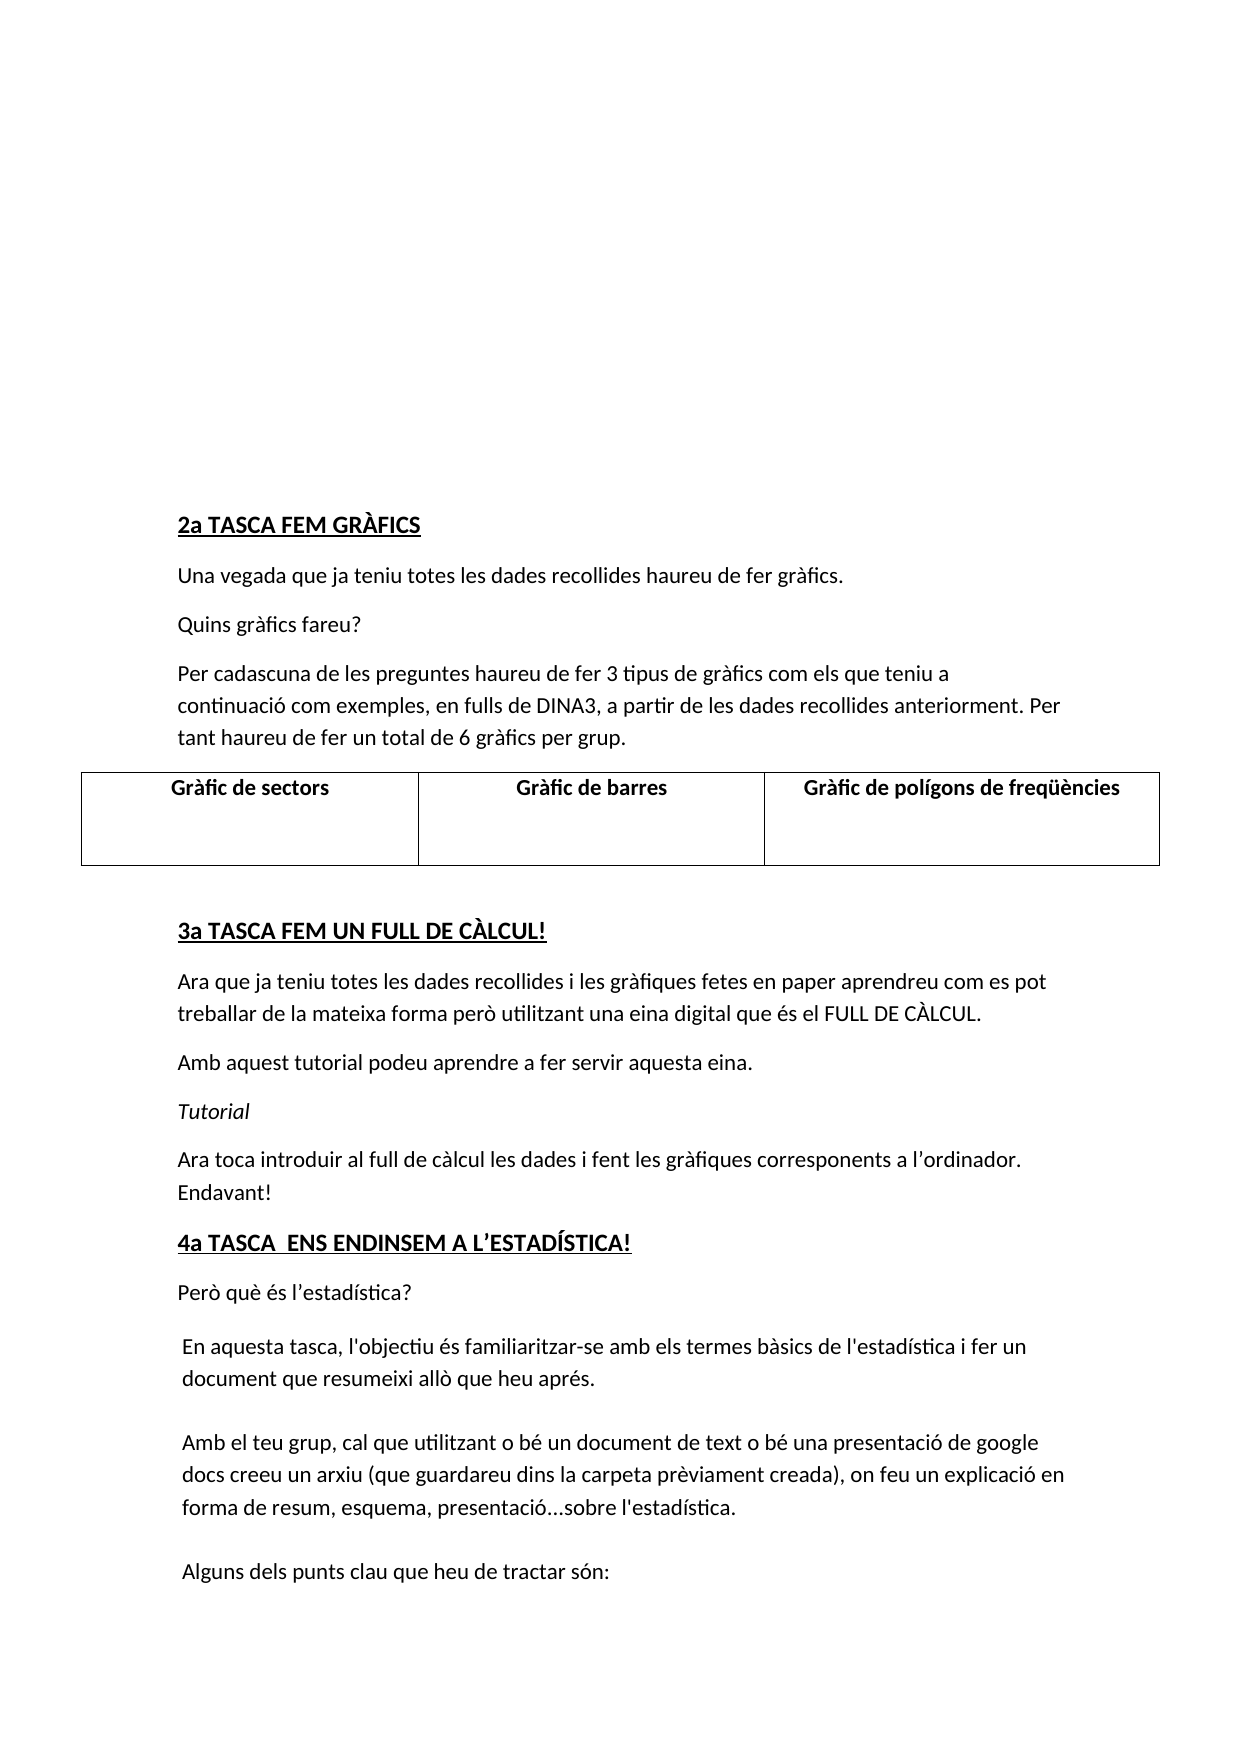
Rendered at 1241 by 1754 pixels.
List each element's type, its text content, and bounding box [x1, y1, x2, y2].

table_header Gràfic de barres [419, 773, 764, 865]
text 2a TASCA FEM GRÀFICS [177, 509, 1063, 540]
text Quins gràfics fareu? [177, 610, 1063, 638]
table_header Gràfic de polígons de freqüències [765, 773, 1159, 865]
table_header En aquesta tasca, l'objectiu és familiaritzar-se amb els termes bàsics de l'estadística i fer un document que resumeixi allò que heu aprés. Amb el teu grup, cal que utilitzant o bé un document de text o bé una presentació de google docs creeu un arxiu (que guardareu dins la carpeta prèviament creada), on feu un explicació en forma de resum, esquema, presentació...sobre l'estadística. Alguns dels punts clau que heu de tractar són: Què és l'estadística i per a què ens serveix. Com es realitza un estudi estadístic. població i mostra variables qualitatives i quantitatives Mesures de centralització Moda Mediana Mitjana Sempre que sigui possible acompanyeu d'un exemple l'explicació! També podeu seguir l'índex que us proposa aquesta Unitat Didàctica sobre l'estadística on també trobareu informació i bons exemples. Per ajudar-vos també podeu entrar en aquesta web i llegiu el que ens vol explicar sobre l'estadística, a més si entreu en el següent glossari trobareu les definicions més importants acompanyades d'alguna animació molt interessant! [177, 1327, 1072, 1590]
text Tutorial [177, 1097, 1063, 1125]
text 4a TASCA ENS ENDINSEM A L’ESTADÍSTICA! [177, 1227, 1063, 1257]
text Però què és l’estadística? [177, 1278, 1063, 1306]
text Una vegada que ja teniu totes les dades recollides haureu de fer gràfics. [177, 561, 1063, 589]
text Per cadascuna de les preguntes haureu de fer 3 tipus de gràfics com els que teniu a continuació com exemples, en fulls de DINA3, a partir de les dades recollides anteriorment. Per tant haureu de fer un total de 6 gràfics per grup. [177, 659, 1063, 751]
text Amb aquest tutorial podeu aprendre a fer servir aquesta eina. [177, 1048, 1063, 1076]
text Ara toca introduir al full de càlcul les dades i fent les gràfiques corresponents a l’ordinador. Endavant! [177, 1146, 1063, 1206]
text Ara que ja teniu totes les dades recollides i les gràfiques fetes en paper aprendreu com es pot treballar de la mateixa forma però utilitzant una eina digital que és el FULL DE CÀLCUL. [177, 967, 1063, 1027]
table_header Gràfic de sectors [82, 773, 418, 865]
text 3a TASCA FEM UN FULL DE CÀLCUL! [177, 915, 1063, 946]
